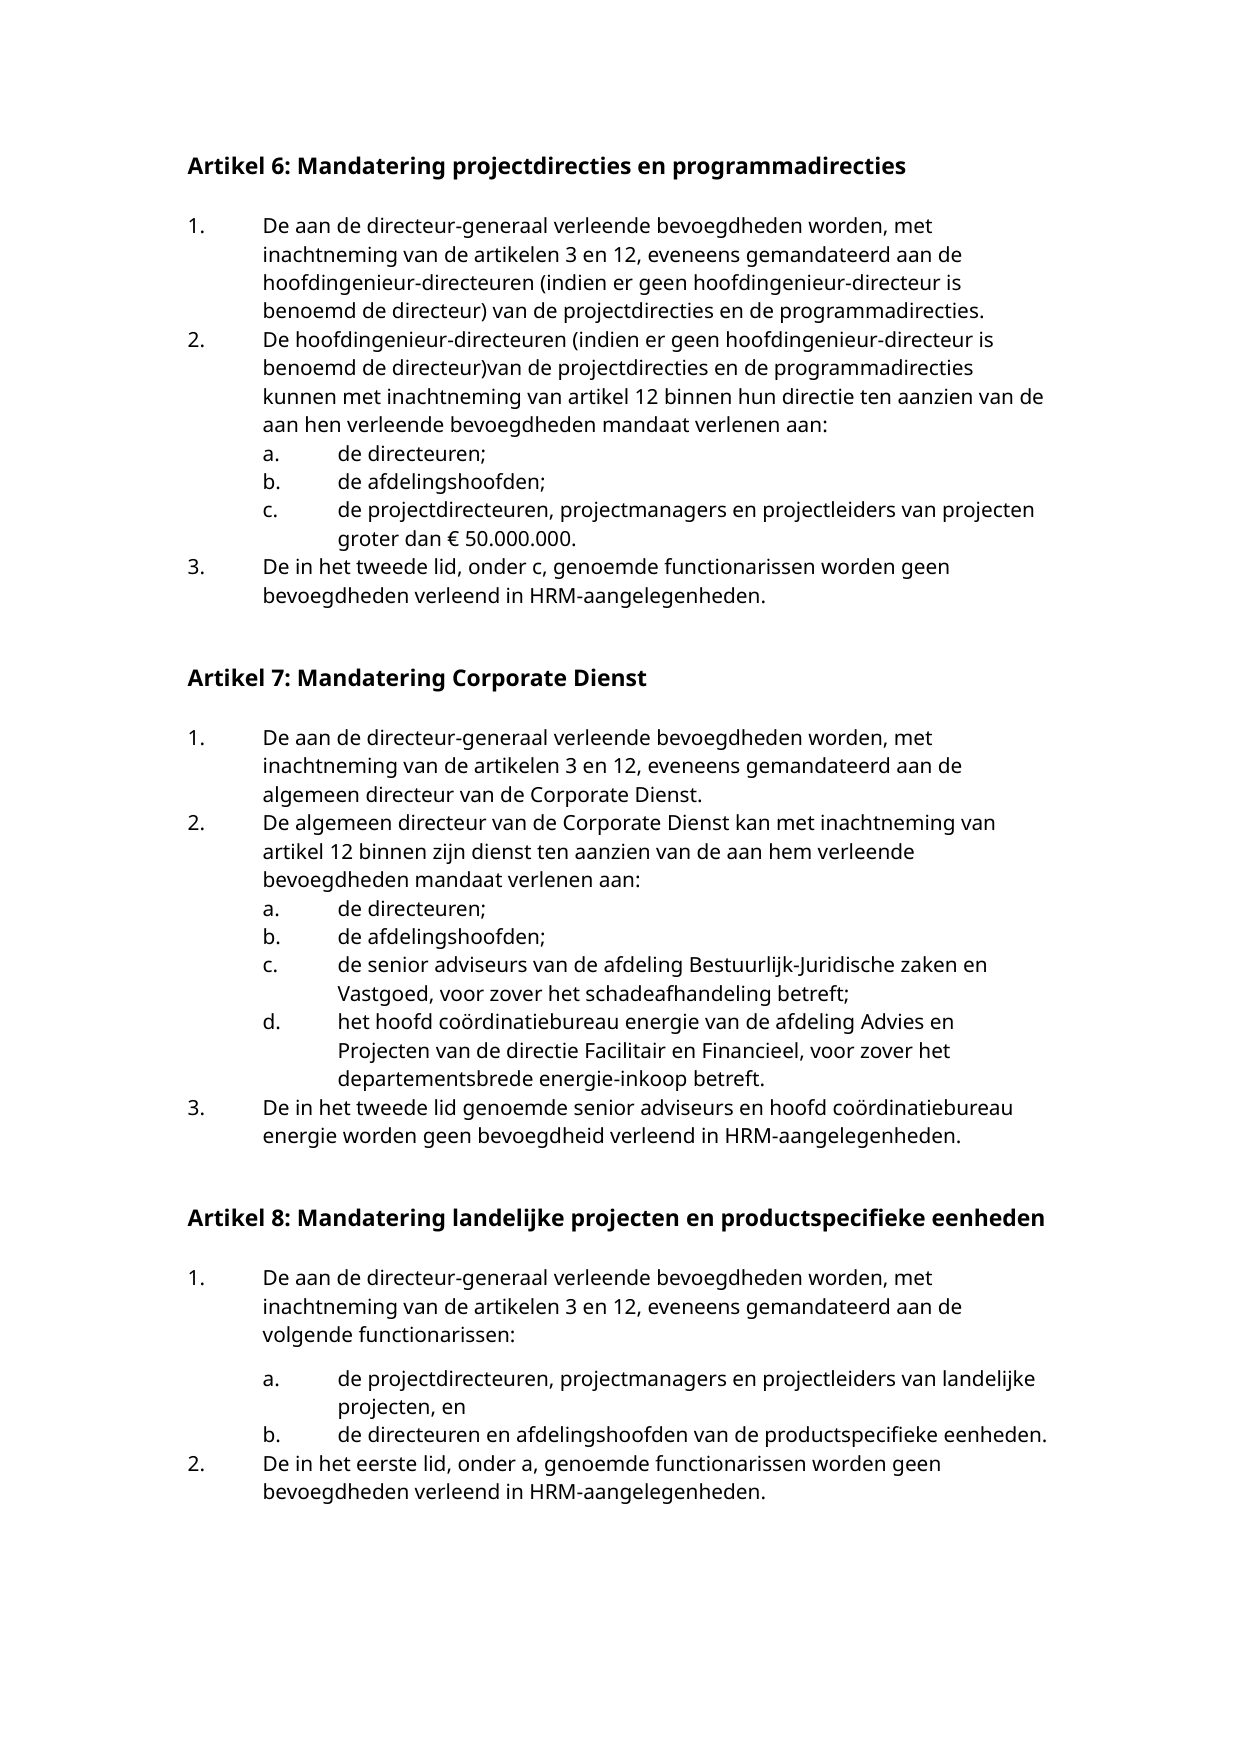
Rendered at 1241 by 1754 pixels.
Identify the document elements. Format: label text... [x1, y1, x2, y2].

subtitle Artikel 7: Mandatering Corporate Dienst [187, 662, 1053, 693]
list de directeuren; [262, 894, 1053, 922]
subtitle Artikel 6: Mandatering projectdirecties en programmadirecties [187, 150, 1053, 181]
list De hoofdingenieur-directeuren (indien er geen hoofdingenieur-directeur is benoemd de directeur)van de projectdirecties en de programmadirecties kunnen met inachtneming van artikel 12 binnen hun directie ten aanzien van de aan hen verleende bevoegdheden mandaat verlenen aan: [187, 325, 1053, 439]
list de projectdirecteuren, projectmanagers en projectleiders van landelijke projecten, en [262, 1364, 1053, 1421]
list De in het tweede lid, onder c, genoemde functionarissen worden geen bevoegdheden verleend in HRM-aangelegenheden. [187, 552, 1053, 609]
list het hoofd coördinatiebureau energie van de afdeling Advies en Projecten van de directie Facilitair en Financieel, voor zover het departementsbrede energie-inkoop betreft. [262, 1007, 1053, 1093]
list de senior adviseurs van de afdeling Bestuurlijk-Juridische zaken en Vastgoed, voor zover het schadeafhandeling betreft; [262, 951, 1053, 1007]
list de afdelingshoofden; [262, 922, 1053, 951]
list de directeuren; [262, 439, 1053, 467]
list de projectdirecteuren, projectmanagers en projectleiders van projecten groter dan € 50.000.000. [262, 496, 1053, 552]
list De algemeen directeur van de Corporate Dienst kan met inachtneming van artikel 12 binnen zijn dienst ten aanzien van de aan hem verleende bevoegdheden mandaat verlenen aan: [187, 808, 1053, 894]
list De in het eerste lid, onder a, genoemde functionarissen worden geen bevoegdheden verleend in HRM-aangelegenheden. [187, 1449, 1053, 1506]
subtitle Artikel 8: Mandatering landelijke projecten en productspecifieke eenheden [187, 1202, 1053, 1233]
list de directeuren en afdelingshoofden van de productspecifieke eenheden. [262, 1421, 1053, 1449]
list De aan de directeur-generaal verleende bevoegdheden worden, met inachtneming van de artikelen 3 en 12, eveneens gemandateerd aan de volgende functionarissen: [187, 1263, 1053, 1349]
list de afdelingshoofden; [262, 467, 1053, 496]
list De aan de directeur-generaal verleende bevoegdheden worden, met inachtneming van de artikelen 3 en 12, eveneens gemandateerd aan de algemeen directeur van de Corporate Dienst. [187, 723, 1053, 808]
list De in het tweede lid genoemde senior adviseurs en hoofd coördinatiebureau energie worden geen bevoegdheid verleend in HRM-aangelegenheden. [187, 1093, 1053, 1150]
list De aan de directeur-generaal verleende bevoegdheden worden, met inachtneming van de artikelen 3 en 12, eveneens gemandateerd aan de hoofdingenieur-directeuren (indien er geen hoofdingenieur-directeur is benoemd de directeur) van de projectdirecties en de programmadirecties. [187, 211, 1053, 325]
